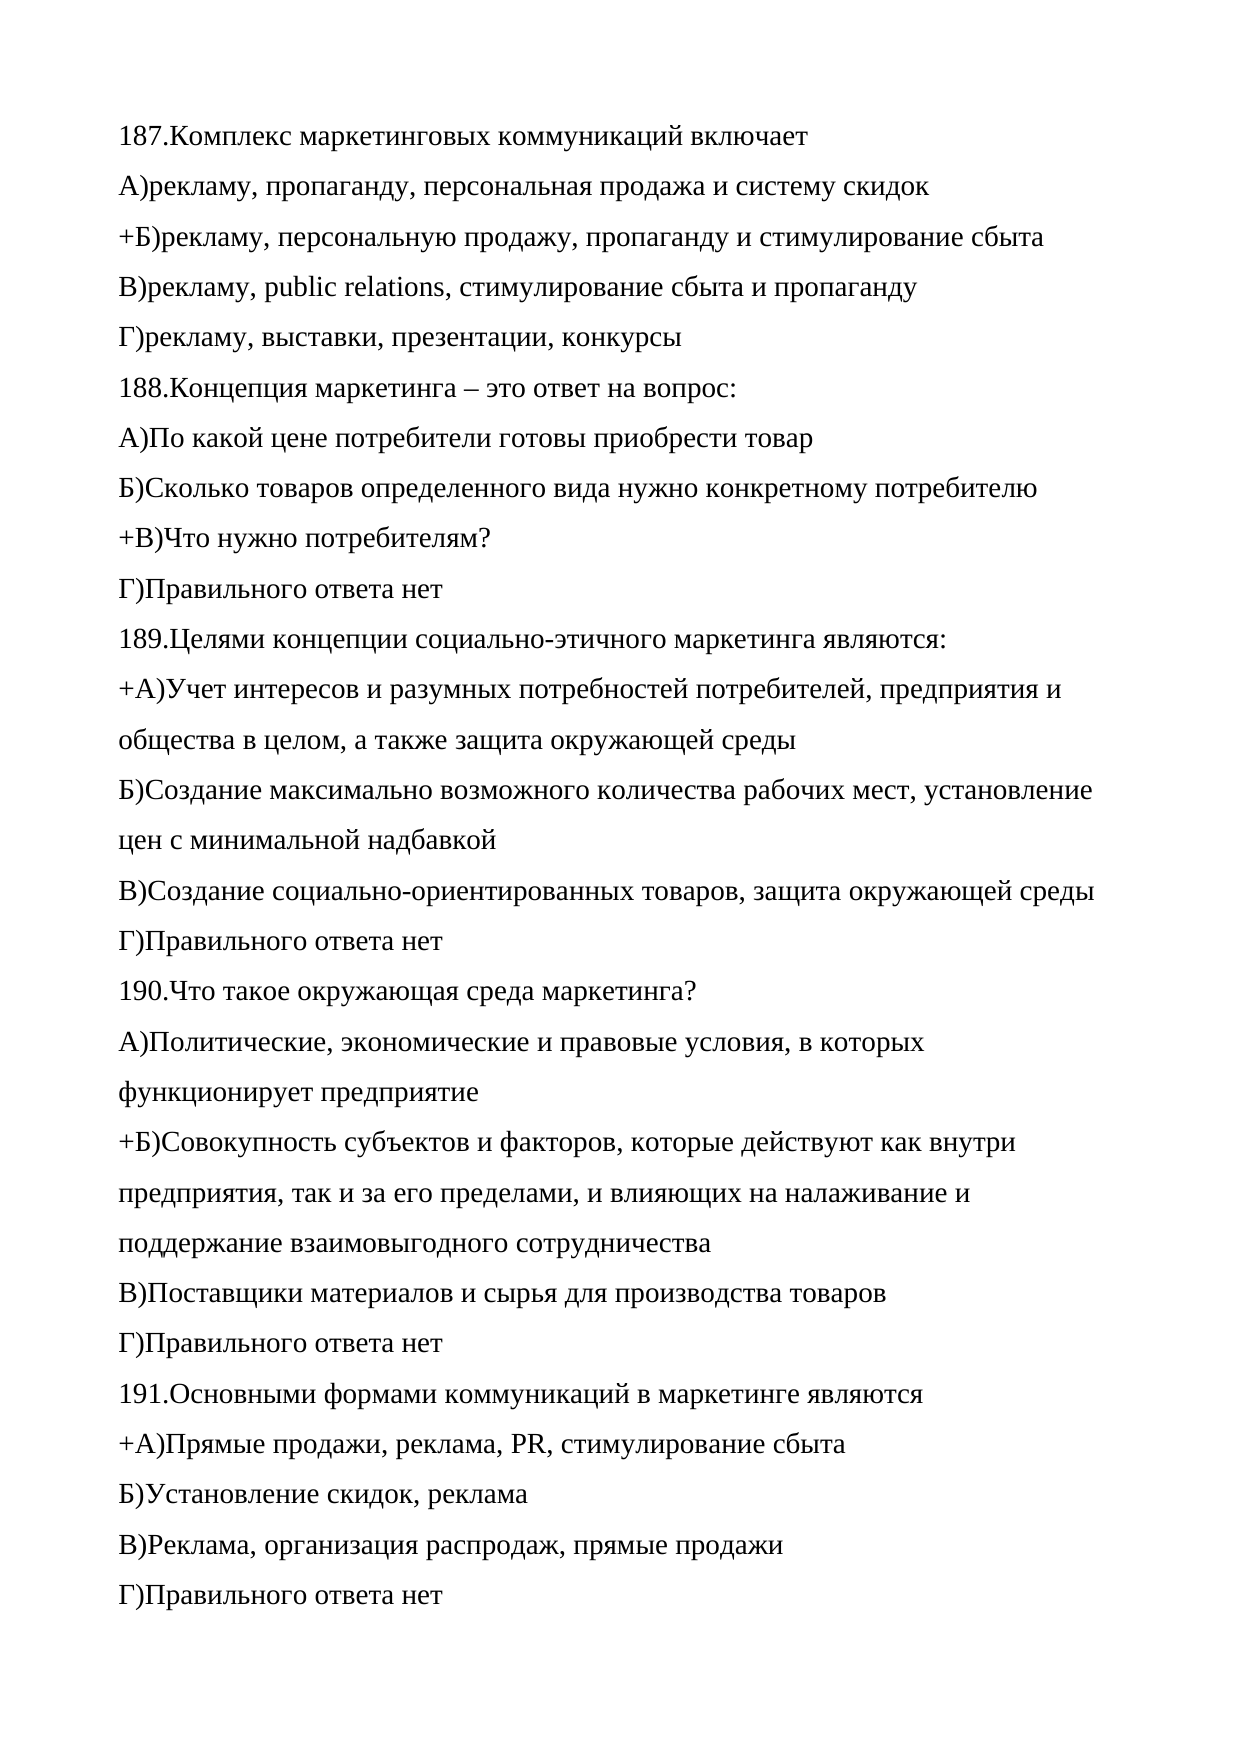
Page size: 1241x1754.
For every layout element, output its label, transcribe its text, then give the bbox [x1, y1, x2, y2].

text +В)Что нужно потребителям? [118, 521, 1122, 554]
text Г)Правильного ответа нет [118, 923, 1122, 957]
text Г)Правильного ответа нет [118, 1326, 1122, 1359]
text +А)Учет интересов и разумных потребностей потребителей, предприятия и общества в целом, а также защита окружающей среды [118, 672, 1122, 755]
text Г)Правильного ответа нет [118, 571, 1122, 604]
text 187.Комплекс маркетинговых коммуникаций включает [118, 118, 1122, 152]
text Б)Установление скидок, реклама [118, 1477, 1122, 1510]
text Г)Правильного ответа нет [118, 1577, 1122, 1611]
text +Б)рекламу, персональную продажу, пропаганду и стимулирование сбыта [118, 219, 1122, 252]
text Г)рекламу, выставки, презентации, конкурсы [118, 319, 1122, 353]
text Б)Создание максимально возможного количества рабочих мест, установление цен с минимальной надбавкой [118, 772, 1122, 856]
text +А)Прямые продажи, реклама, PR, стимулирование сбыта [118, 1426, 1122, 1460]
text А)Политические, экономические и правовые условия, в которых функционирует предприятие [118, 1024, 1122, 1108]
text В)рекламу, public relations, стимулирование сбыта и пропаганду [118, 269, 1122, 303]
text Б)Сколько товаров определенного вида нужно конкретному потребителю [118, 470, 1122, 504]
text 190.Что такое окружающая среда маркетинга? [118, 973, 1122, 1007]
text В)Создание социально-ориентированных товаров, защита окружающей среды [118, 873, 1122, 906]
text В)Реклама, организация распродаж, прямые продажи [118, 1527, 1122, 1560]
text А)рекламу, пропаганду, персональная продажа и систему скидок [118, 168, 1122, 202]
text 189.Целями концепции социально-этичного маркетинга являются: [118, 621, 1122, 655]
text В)Поставщики материалов и сырья для производства товаров [118, 1275, 1122, 1309]
text 188.Концепция маркетинга – это ответ на вопрос: [118, 370, 1122, 403]
text 191.Основными формами коммуникаций в маркетинге являются [118, 1376, 1122, 1409]
text +Б)Совокупность субъектов и факторов, которые действуют как внутри предприятия, так и за его пределами, и влияющих на налаживание и поддержание взаимовыгодного сотрудничества [118, 1124, 1122, 1258]
text А)По какой цене потребители готовы приобрести товар [118, 420, 1122, 453]
